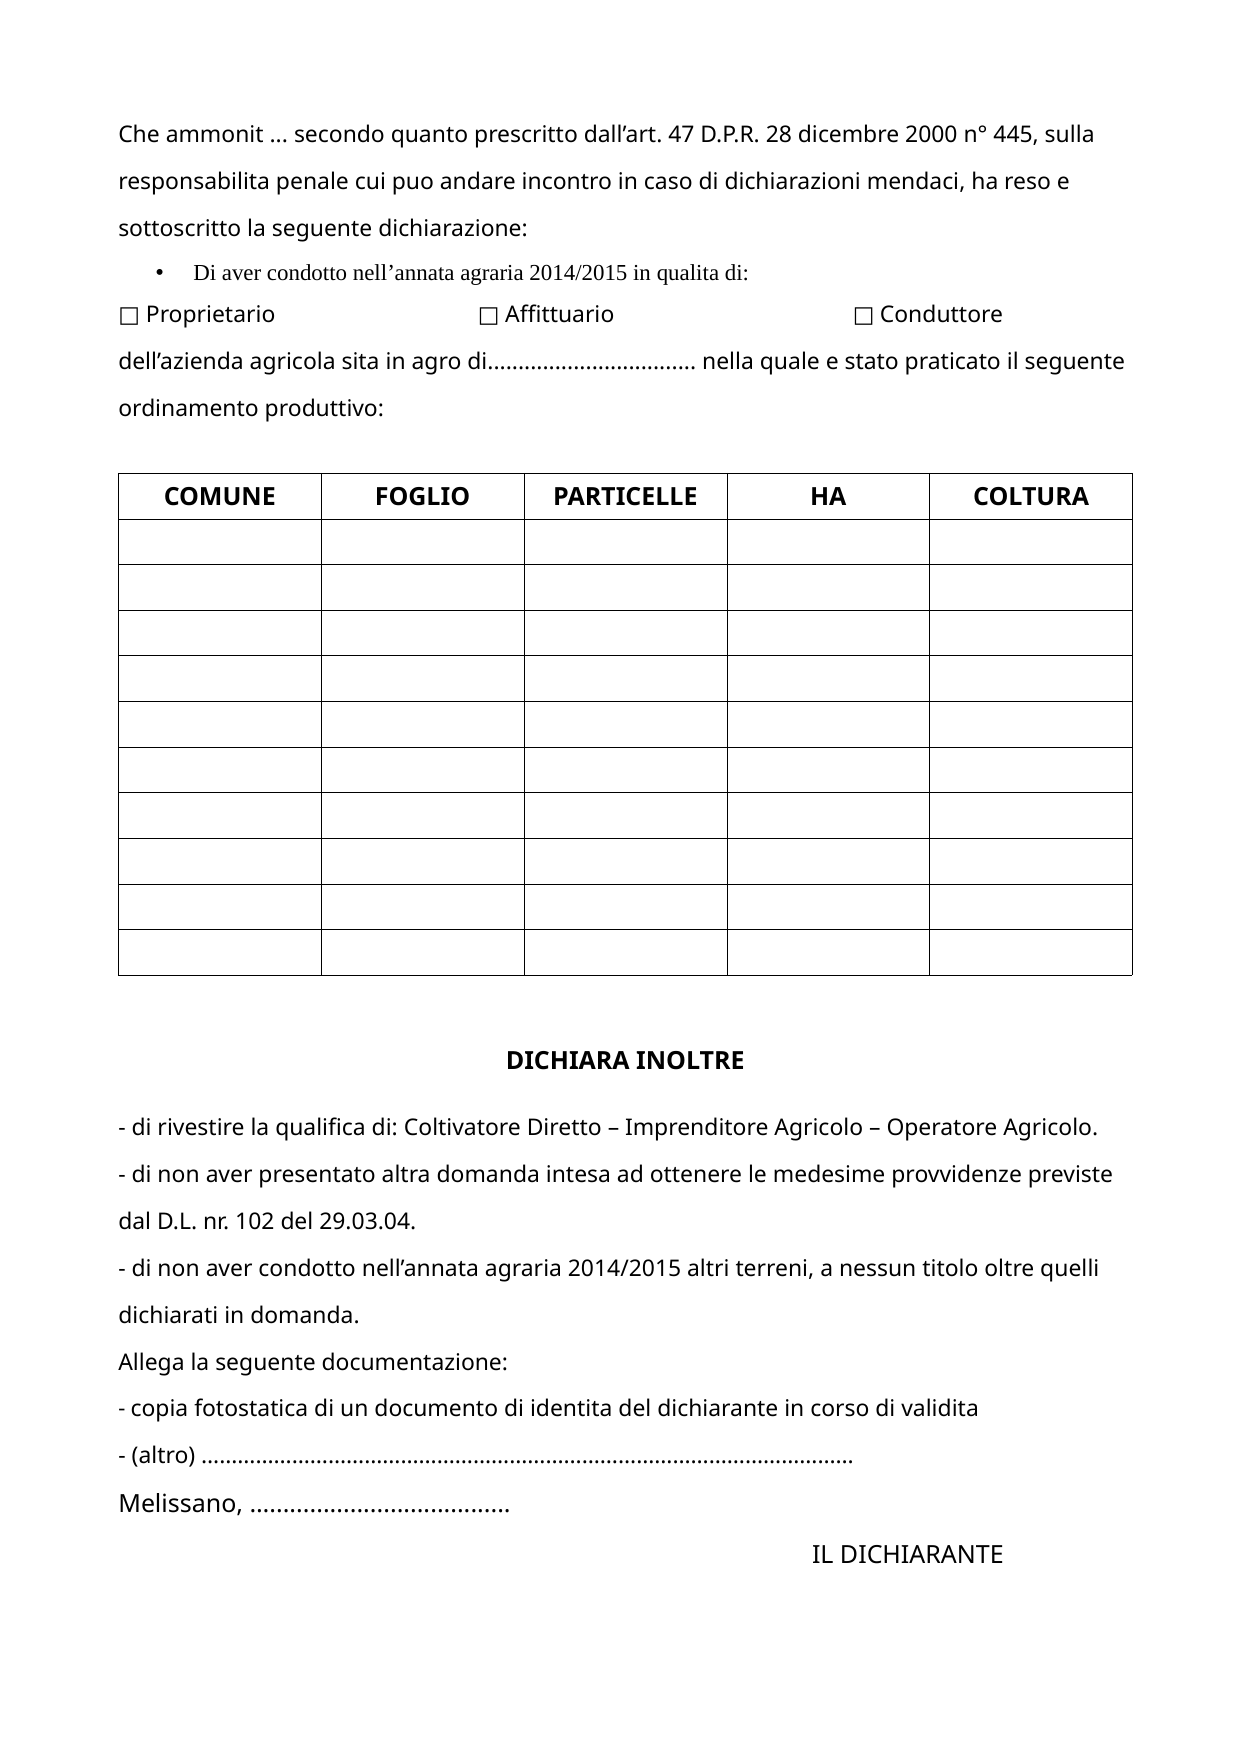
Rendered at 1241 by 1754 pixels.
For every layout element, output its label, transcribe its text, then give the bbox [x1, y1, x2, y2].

table_cell [525, 839, 727, 883]
table_cell [322, 885, 524, 929]
table_cell [728, 520, 929, 564]
text - di non aver presentato altra domanda intesa ad ottenere le medesime provvidenze previste dal D.L. nr. 102 del 29.03.04. [118, 1158, 1132, 1236]
table_cell [119, 793, 321, 838]
table_cell [930, 611, 1132, 655]
table_cell [930, 748, 1132, 792]
table_cell [728, 839, 929, 883]
table_header FOGLIO [322, 474, 524, 518]
table_cell [728, 702, 929, 747]
table_header COLTURA [930, 474, 1132, 518]
table_cell [322, 611, 524, 655]
text Allega la seguente documentazione: [118, 1346, 1132, 1377]
table_header HA [728, 474, 929, 518]
table_cell [119, 748, 321, 792]
table_cell [525, 885, 727, 929]
list Di aver condotto nell’annata agraria 2014/2015 in qualita di: [156, 259, 1132, 285]
table_cell [525, 656, 727, 701]
table_cell [930, 565, 1132, 610]
table_cell [322, 520, 524, 564]
table_cell [322, 839, 524, 883]
table_cell [930, 793, 1132, 838]
table_cell [322, 702, 524, 747]
table_cell [728, 611, 929, 655]
table_cell [525, 930, 727, 975]
table_cell [728, 793, 929, 838]
text Che ammonit ... secondo quanto prescritto dall’art. 47 D.P.R. 28 dicembre 2000 n° 445, sulla responsabilita penale cui puo andare incontro in caso di dichiarazioni mendaci, ha reso e sottoscritto la seguente dichiarazione: [118, 118, 1132, 243]
table_cell [728, 930, 929, 975]
table_cell [525, 611, 727, 655]
table_cell [322, 656, 524, 701]
table_cell [728, 656, 929, 701]
table_cell [728, 885, 929, 929]
table_cell [930, 520, 1132, 564]
table_cell [525, 565, 727, 610]
table_cell [728, 565, 929, 610]
table_cell [525, 748, 727, 792]
table_cell [930, 656, 1132, 701]
table_cell [119, 520, 321, 564]
table_cell [119, 565, 321, 610]
text - copia fotostatica di un documento di identita del dichiarante in corso di validita [118, 1392, 1132, 1424]
text - di rivestire la qualifica di: Coltivatore Diretto – Imprenditore Agricolo – Operatore Agricolo. [118, 1111, 1132, 1142]
table_cell [525, 793, 727, 838]
text Melissano, ….................................... [118, 1486, 1132, 1520]
table_header PARTICELLE [525, 474, 727, 518]
table_cell [322, 793, 524, 838]
text - (altro) ……………………………………………………………………………………………… [118, 1439, 1132, 1471]
table_cell [930, 930, 1132, 975]
table_cell [930, 885, 1132, 929]
table_cell [728, 748, 929, 792]
text □ Proprietario □ Affittuario □ Conduttore dell’azienda agricola sita in agro di.................................. nella quale e stato praticato il seguente ordinamento produttivo: [118, 298, 1132, 423]
text DICHIARA INOLTRE [118, 1043, 1132, 1077]
table_cell [322, 565, 524, 610]
table_cell [322, 930, 524, 975]
table_cell [322, 748, 524, 792]
text IL DICHIARANTE [118, 1537, 1132, 1571]
table_cell [119, 930, 321, 975]
table_cell [525, 520, 727, 564]
table_cell [525, 702, 727, 747]
table_cell [930, 702, 1132, 747]
table_header COMUNE [119, 474, 321, 518]
table_cell [930, 839, 1132, 883]
table_cell [119, 702, 321, 747]
table_cell [119, 885, 321, 929]
table_cell [119, 656, 321, 701]
table_cell [119, 839, 321, 883]
text - di non aver condotto nell’annata agraria 2014/2015 altri terreni, a nessun titolo oltre quelli dichiarati in domanda. [118, 1252, 1132, 1330]
table_cell [119, 611, 321, 655]
